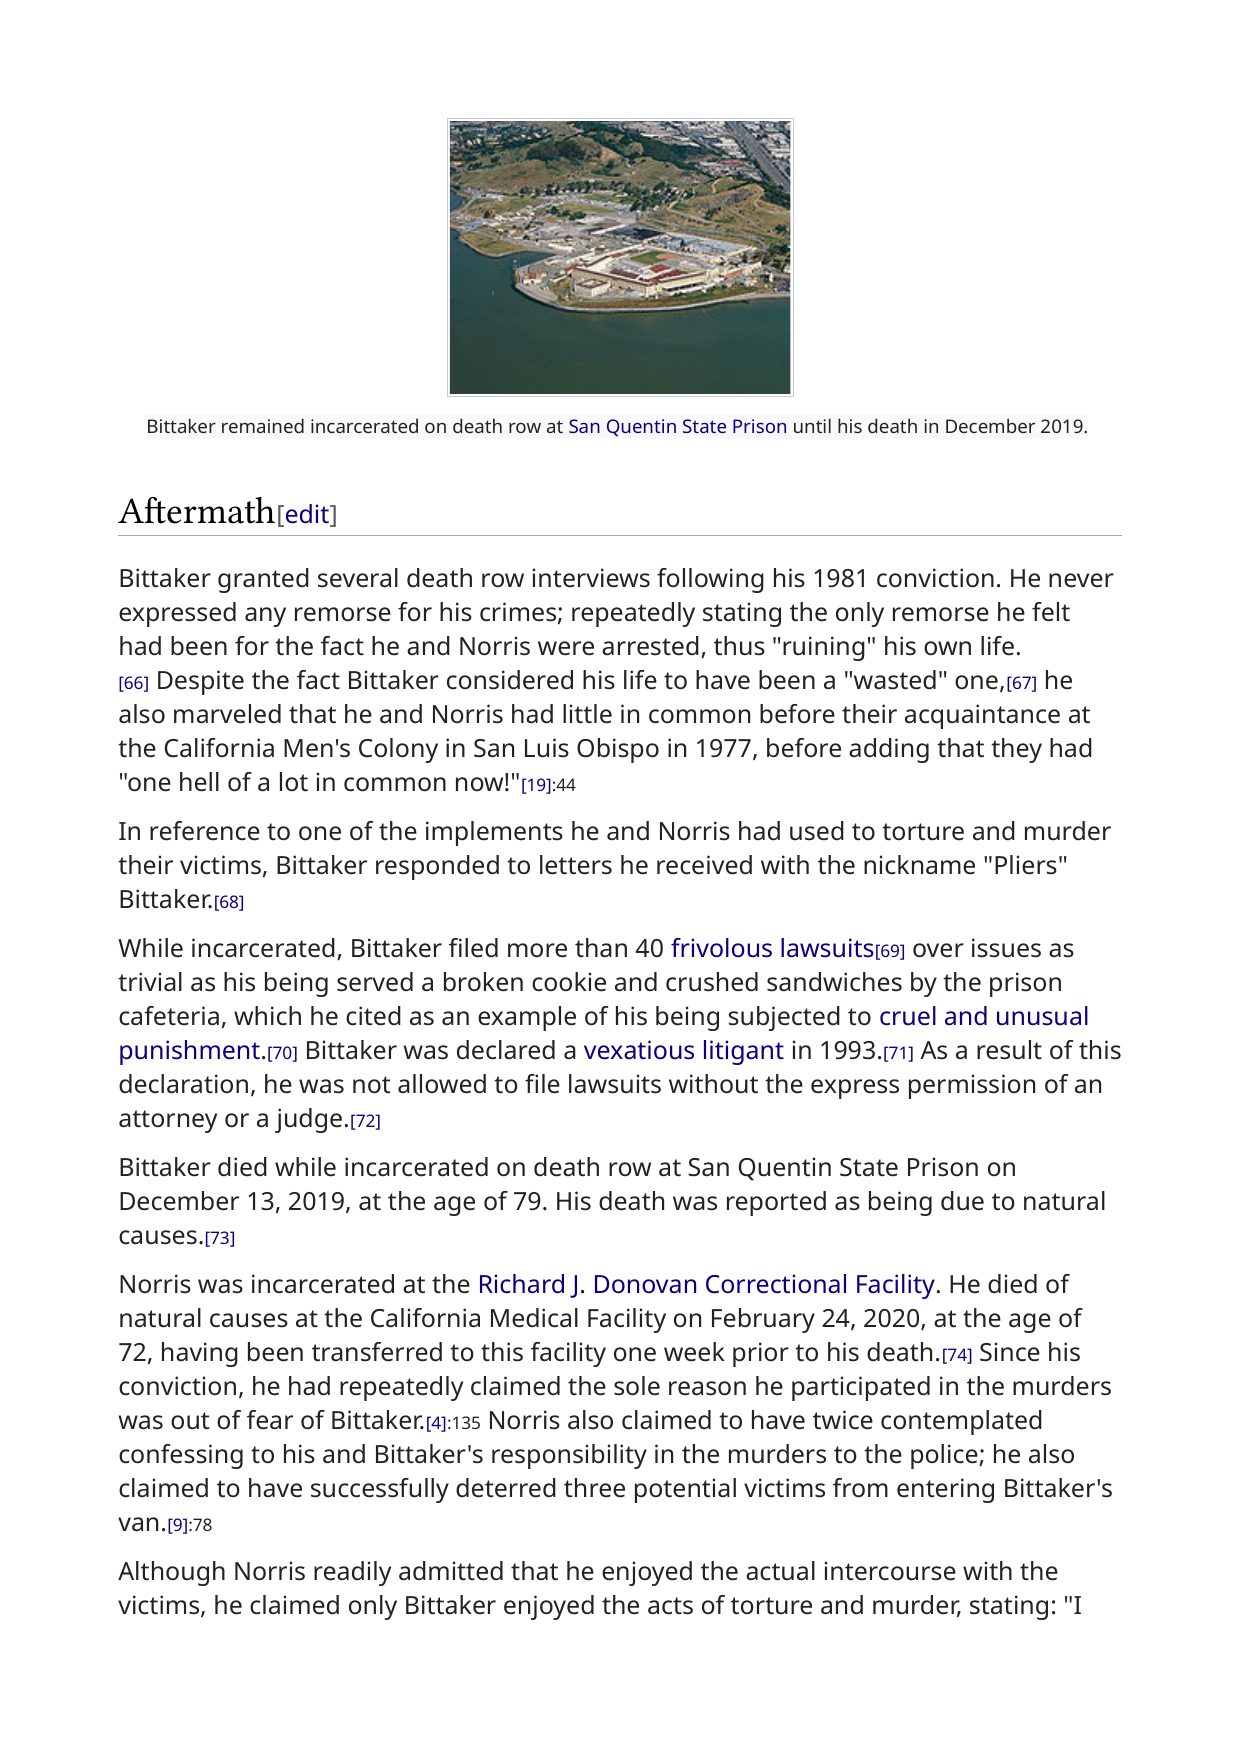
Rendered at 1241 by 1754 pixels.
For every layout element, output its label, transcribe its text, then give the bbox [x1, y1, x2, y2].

picture [449, 121, 791, 394]
text Bittaker remained incarcerated on death row at San Quentin State Prison until his death in December 2019. [123, 413, 1122, 439]
text Bittaker granted several death row interviews following his 1981 conviction. He never expressed any remorse for his crimes; repeatedly stating the only remorse he felt had been for the fact he and Norris were arrested, thus "ruining" his own life.[66] Despite the fact Bittaker considered his life to have been a "wasted" one,[67] he also marveled that he and Norris had little in common before their acquaintance at the California Men's Colony in San Luis Obispo in 1977, before adding that they had "one hell of a lot in common now!"[19]:44 [118, 561, 1122, 799]
text Bittaker died while incarcerated on death row at San Quentin State Prison on December 13, 2019, at the age of 79. His death was reported as being due to natural causes.[73] [118, 1149, 1122, 1252]
text While incarcerated, Bittaker filed more than 40 frivolous lawsuits[69] over issues as trivial as his being served a broken cookie and crushed sandwiches by the prison cafeteria, which he cited as an example of his being subjected to cruel and unusual punishment.[70] Bittaker was declared a vexatious litigant in 1993.[71] As a result of this declaration, he was not allowed to file lawsuits without the express permission of an attorney or a judge.[72] [118, 931, 1122, 1135]
text In reference to one of the implements he and Norris had used to torture and murder their victims, Bittaker responded to letters he received with the nickname "Pliers" Bittaker.[68] [118, 814, 1122, 916]
text Norris was incarcerated at the Richard J. Donovan Correctional Facility. He died of natural causes at the California Medical Facility on February 24, 2020, at the age of 72, having been transferred to this facility one week prior to his death.[74] Since his conviction, he had repeatedly claimed the sole reason he participated in the murders was out of fear of Bittaker.[4]:135 Norris also claimed to have twice contemplated confessing to his and Bittaker's responsibility in the murders to the police; he also claimed to have successfully deterred three potential victims from entering Bittaker's van.[9]:78 [118, 1266, 1122, 1539]
subtitle Aftermath[edit] [118, 490, 1122, 535]
text Although Norris readily admitted that he enjoyed the actual intercourse with the victims, he claimed only Bittaker enjoyed the acts of torture and murder, stating: "I [118, 1553, 1122, 1621]
